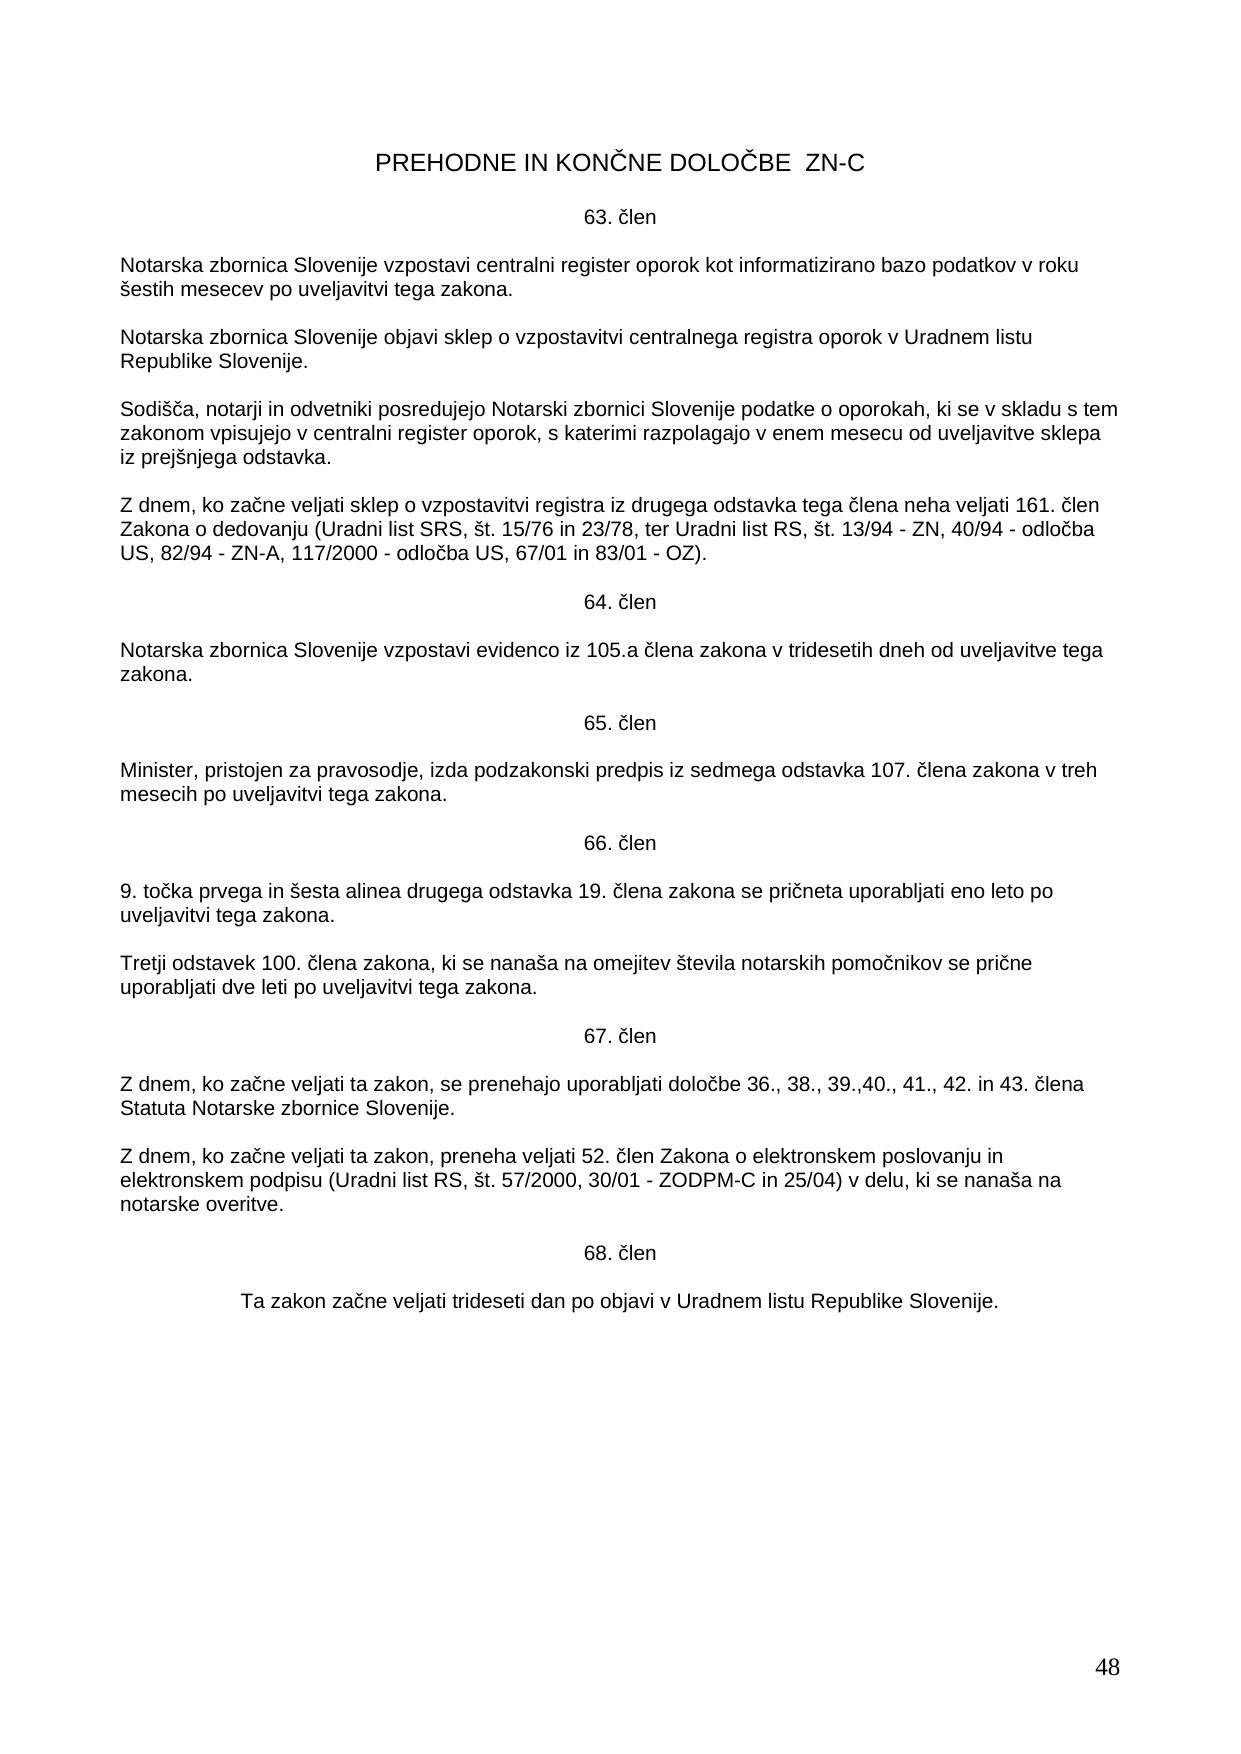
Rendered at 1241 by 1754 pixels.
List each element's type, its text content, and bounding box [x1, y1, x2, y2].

text PREHODNE IN KONČNE DOLOČBE ZN-C [120, 148, 1120, 176]
text Notarska zbornica Slovenije vzpostavi evidenco iz 105.a člena zakona v tridesetih dneh od uveljavitve tega zakona. [120, 613, 1120, 685]
text 65. člen [120, 710, 1120, 734]
text 63. člen [120, 205, 1120, 229]
text 64. člen [120, 589, 1120, 613]
text 67. člen [120, 1024, 1120, 1048]
text 66. člen [120, 831, 1120, 855]
text 9. točka prvega in šesta alinea drugega odstavka 19. člena zakona se pričneta uporabljati eno leto po uveljavitvi tega zakona. Tretji odstavek 100. člena zakona, ki se nanaša na omejitev števila notarskih pomočnikov se prične uporabljati dve leti po uveljavitvi tega zakona. [120, 855, 1120, 999]
text Ta zakon začne veljati trideseti dan po objavi v Uradnem listu Republike Slovenije. [120, 1264, 1120, 1341]
text Notarska zbornica Slovenije vzpostavi centralni register oporok kot informatizirano bazo podatkov v roku šestih mesecev po uveljavitvi tega zakona. Notarska zbornica Slovenije objavi sklep o vzpostavitvi centralnega registra oporok v Uradnem listu Republike Slovenije. Sodišča, notarji in odvetniki posredujejo Notarski zbornici Slovenije podatke o oporokah, ki se v skladu s tem zakonom vpisujejo v centralni register oporok, s katerimi razpolagajo v enem mesecu od uveljavitve sklepa iz prejšnjega odstavka. Z dnem, ko začne veljati sklep o vzpostavitvi registra iz drugega odstavka tega člena neha veljati 161. člen Zakona o dedovanju (Uradni list SRS, št. 15/76 in 23/78, ter Uradni list RS, št. 13/94 - ZN, 40/94 - odločba US, 82/94 - ZN-A, 117/2000 - odločba US, 67/01 in 83/01 - OZ). [120, 229, 1120, 564]
text Minister, pristojen za pravosodje, izda podzakonski predpis iz sedmega odstavka 107. člena zakona v treh mesecih po uveljavitvi tega zakona. [120, 734, 1120, 806]
text Z dnem, ko začne veljati ta zakon, se prenehajo uporabljati določbe 36., 38., 39.,40., 41., 42. in 43. člena Statuta Notarske zbornice Slovenije. Z dnem, ko začne veljati ta zakon, preneha veljati 52. člen Zakona o elektronskem poslovanju in elektronskem podpisu (Uradni list RS, št. 57/2000, 30/01 - ZODPM-C in 25/04) v delu, ki se nanaša na notarske overitve. [120, 1048, 1120, 1216]
text 68. člen [120, 1241, 1120, 1264]
